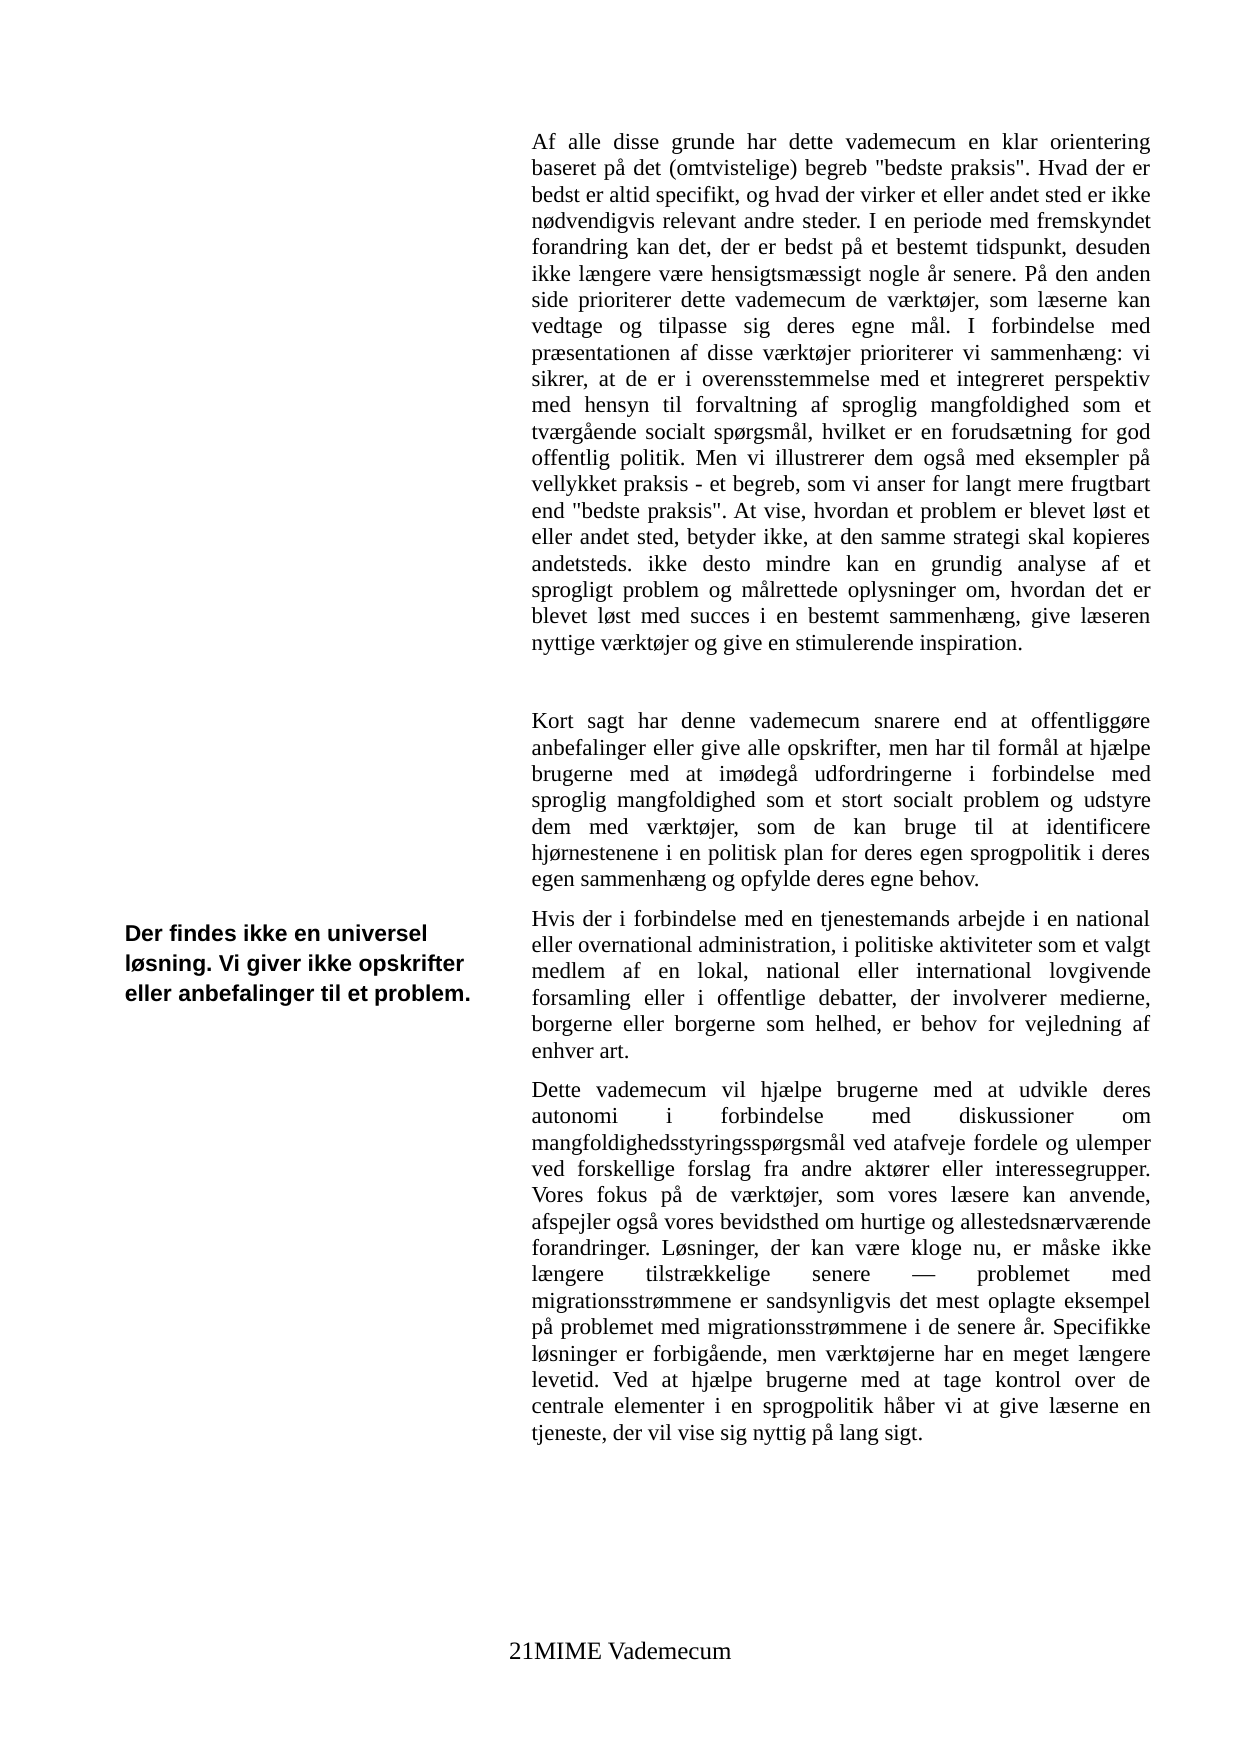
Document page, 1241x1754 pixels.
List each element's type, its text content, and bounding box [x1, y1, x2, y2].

text Hvis der i forbindelse med en tjenestemands arbejde i en national eller overnational administration, i politiske aktiviteter som et valgt medlem af en lokal, national eller international lovgivende forsamling eller i offentlige debatter, der involverer medierne, borgerne eller borgerne som helhed, er behov for vejledning af enhver art. [531, 905, 1152, 1063]
text [116, 911, 517, 1050]
text Kort sagt har denne vademecum snarere end at offentliggøre anbefalinger eller give alle opskrifter, men har til formål at hjælpe brugerne med at imødegå udfordringerne i forbindelse med sproglig mangfoldighed som et stort socialt problem og udstyre dem med værktøjer, som de kan bruge til at identificere hjørnestenene i en politisk plan for deres egen sprogpolitik i deres egen sammenhæng og opfylde deres egne behov. [531, 707, 1152, 892]
text Der findes ikke en universel løsning. Vi giver ikke opskrifter eller anbefalinger til et problem. [124, 920, 508, 1006]
text Dette vademecum vil hjælpe brugerne med at udvikle deres autonomi i forbindelse med diskussioner om mangfoldighedsstyringsspørgsmål ved atafveje fordele og ulemper ved forskellige forslag fra andre aktører eller interessegrupper. Vores fokus på de værktøjer, som vores læsere kan anvende, afspejler også vores bevidsthed om hurtige og allestedsnærværende forandringer. Løsninger, der kan være kloge nu, er måske ikke længere tilstrækkelige senere — problemet med migrationsstrømmene er sandsynligvis det mest oplagte eksempel på problemet med migrationsstrømmene i de senere år. Specifikke løsninger er forbigående, men værktøjerne har en meget længere levetid. Ved at hjælpe brugerne med at tage kontrol over de centrale elementer i en sprogpolitik håber vi at give læserne en tjeneste, der vil vise sig nyttig på lang sigt. [531, 1076, 1152, 1445]
text Af alle disse grunde har dette vademecum en klar orientering baseret på det (omtvistelige) begreb "bedste praksis". Hvad der er bedst er altid specifikt, og hvad der virker et eller andet sted er ikke nødvendigvis relevant andre steder. I en periode med fremskyndet forandring kan det, der er bedst på et bestemt tidspunkt, desuden ikke længere være hensigtsmæssigt nogle år senere. På den anden side prioriterer dette vademecum de værktøjer, som læserne kan vedtage og tilpasse sig deres egne mål. I forbindelse med præsentationen af disse værktøjer prioriterer vi sammenhæng: vi sikrer, at de er i overensstemmelse med et integreret perspektiv med hensyn til forvaltning af sproglig mangfoldighed som et tværgående socialt spørgsmål, hvilket er en forudsætning for god offentlig politik. Men vi illustrerer dem også med eksempler på vellykket praksis - et begreb, som vi anser for langt mere frugtbart end "bedste praksis". At vise, hvordan et problem er blevet løst et eller andet sted, betyder ikke, at den samme strategi skal kopieres andetsteds. ikke desto mindre kan en grundig analyse af et sprogligt problem og målrettede oplysninger om, hvordan det er blevet løst med succes i en bestemt sammenhæng, give læseren nyttige værktøjer og give en stimulerende inspiration. [531, 128, 1152, 655]
